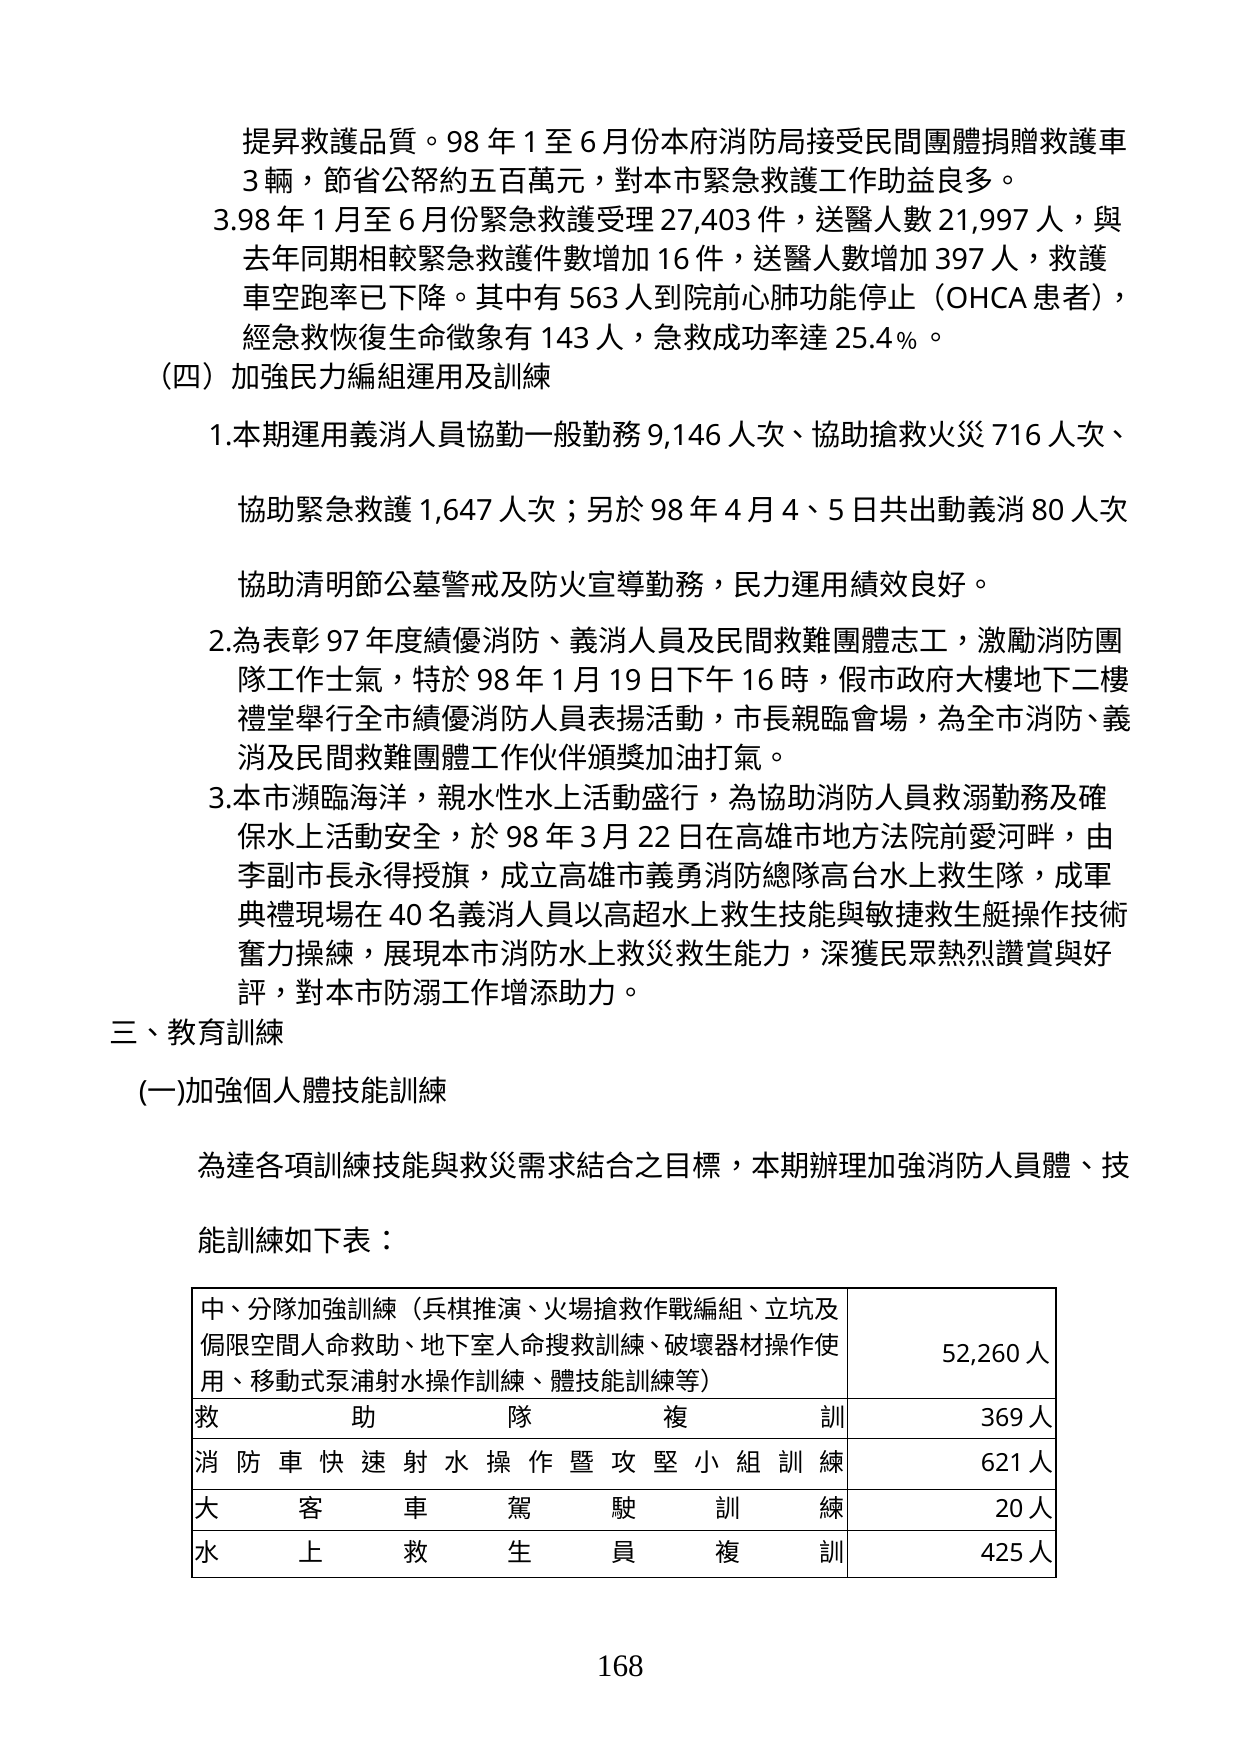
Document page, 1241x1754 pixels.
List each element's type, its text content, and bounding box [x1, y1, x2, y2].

text 提昇救護品質。98 年1至6月份本府消防局接受民間團體捐贈救護車3輛，節省公帑約五百萬元，對本市緊急救護工作助益良多。 [213, 121, 1131, 199]
table_header 中、分隊加強訓練（兵棋推演、火場搶救作戰編組、立坑及侷限空間人命救助、地下室人命搜救訓練、破壞器材操作使用、移動式泵浦射水操作訓練、體技能訓練等） [193, 1289, 847, 1398]
text 三、教育訓練 [109, 1012, 1131, 1051]
text （四）加強民力編組運用及訓練 [143, 356, 1131, 395]
text 2.為表彰97年度績優消防、義消人員及民間救難團體志工，激勵消防團隊工作士氣，特於98年1月19日下午16時，假市政府大樓地下二樓禮堂舉行全市績優消防人員表揚活動，市長親臨會場，為全市消防、義消及民間救難團體工作伙伴頒獎加油打氣。 [208, 620, 1131, 777]
text 3.本市瀕臨海洋，親水性水上活動盛行，為協助消防人員救溺勤務及確保水上活動安全，於98年3月22日在高雄市地方法院前愛河畔，由李副市長永得授旗，成立高雄市義勇消防總隊高台水上救生隊，成軍典禮現場在40名義消人員以高超水上救生技能與敏捷救生艇操作技術奮力操練，展現本市消防水上救災救生能力，深獲民眾熱烈讚賞與好評，對本市防溺工作增添助力。 [208, 777, 1131, 1012]
text 1.本期運用義消人員協勤一般勤務9,146人次、協助搶救火災716人次、協助緊急救護1,647人次；另於98年4月4、5日共出動義消80人次協助清明節公墓警戒及防火宣導勤務，民力運用績效良好。 [208, 395, 1131, 620]
table_cell 大客車駕駛訓練 [193, 1490, 847, 1530]
table_cell 621人 [848, 1439, 1055, 1489]
text 為達各項訓練技能與救災需求結合之目標，本期辦理加強消防人員體、技能訓練如下表： [197, 1126, 1131, 1276]
text 3.98年1月至6月份緊急救護受理27,403件，送醫人數21,997人，與去年同期相較緊急救護件數增加16件，送醫人數增加397人，救護車空跑率已下降。其中有563人到院前心肺功能停止（OHCA患者），經急救恢復生命徵象有143人，急救成功率達25.4﹪。 [213, 199, 1131, 356]
table_header 52,260人 [848, 1289, 1055, 1398]
table_cell 369人 [848, 1399, 1055, 1438]
table_cell 20人 [848, 1490, 1055, 1530]
table_cell 425人 [848, 1531, 1055, 1577]
table_cell 救助隊複訓 [193, 1399, 847, 1438]
table_cell 消防車快速射水操作暨攻堅小組訓練 [193, 1439, 847, 1489]
text (一)加強個人體技能訓練 [138, 1051, 1131, 1126]
table_cell 水上救生員複訓 [193, 1531, 847, 1577]
